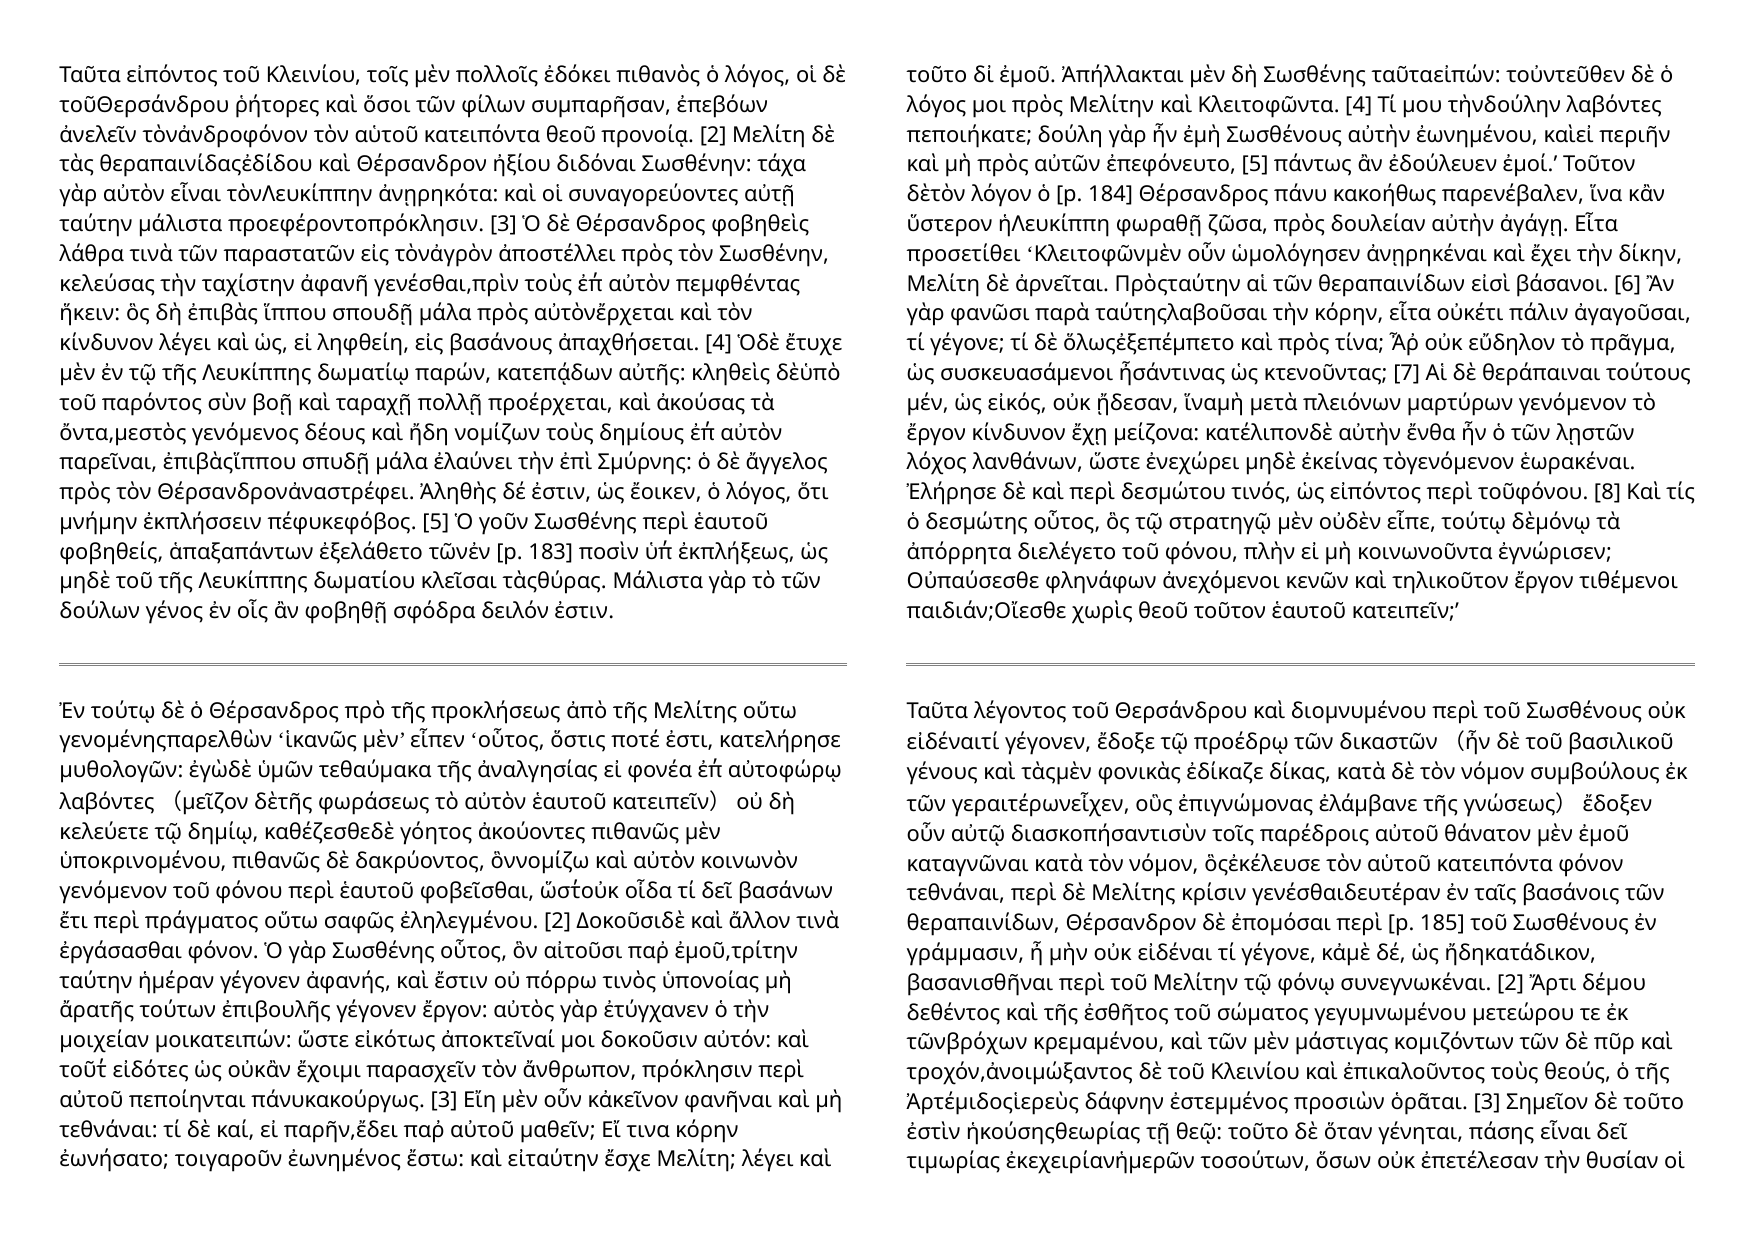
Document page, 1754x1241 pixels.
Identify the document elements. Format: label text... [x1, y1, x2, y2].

text Ἐν τούτῳ δὲ ὁ Θέρσανδρος πρὸ τῆς προκλήσεως ἀπὸ τῆς Μελίτης οὕτω γενομένηςπαρελθὼν ‘ἱκανῶς μὲν’ εἶπεν ‘οὗτος, ὅστις ποτέ ἐστι, κατελήρησε μυθολογῶν: ἐγὼδὲ ὑμῶν τεθαύμακα τῆς ἀναλγησίας εἰ φονέα ἐπ̓ αὐτοφώρῳ λαβόντες （μεῖζον δὲτῆς φωράσεως τὸ αὐτὸν ἑαυτοῦ κατειπεῖν） οὐ δὴ κελεύετε τῷ δημίῳ, καθέζεσθεδὲ γόητος ἀκούοντες πιθανῶς μὲν ὑποκρινομένου, πιθανῶς δὲ δακρύοντος, ὃννομίζω καὶ αὐτὸν κοινωνὸν γενόμενον τοῦ φόνου περὶ ἑαυτοῦ φοβεῖσθαι, ὥστ̓οὐκ οἶδα τί δεῖ βασάνων ἔτι περὶ πράγματος οὕτω σαφῶς ἐληλεγμένου. [2] Δοκοῦσιδὲ καὶ ἄλλον τινὰ ἐργάσασθαι φόνον. Ὁ γὰρ Σωσθένης οὗτος, ὃν αἰτοῦσι παῤ ἐμοῦ,τρίτην ταύτην ἡμέραν γέγονεν ἀφανής, καὶ ἔστιν οὐ πόρρω τινὸς ὑπονοίας μὴ ἄρατῆς τούτων ἐπιβουλῆς γέγονεν ἔργον: αὐτὸς γὰρ ἐτύγχανεν ὁ τὴν μοιχείαν μοικατειπών: ὥστε εἰκότως ἀποκτεῖναί μοι δοκοῦσιν αὐτόν: καὶ τοῦτ̓ εἰδότες ὡς οὐκἂν ἔχοιμι παρασχεῖν τὸν ἄνθρωπον, πρόκλησιν περὶ αὐτοῦ πεποίηνται πάνυκακούργως. [3] Εἴη μὲν οὖν κἀκεῖνον φανῆναι καὶ μὴ τεθνάναι: τί δὲ καί, εἰ παρῆν,ἔδει παῤ αὐτοῦ μαθεῖν; Εἴ τινα κόρην ἐωνήσατο; τοιγαροῦν ἐωνημένος ἔστω: καὶ εἰταύτην ἔσχε Μελίτη; λέγει καὶ [59, 694, 847, 1173]
text Ταῦτα εἰπόντος τοῦ Κλεινίου, τοῖς μὲν πολλοῖς ἐδόκει πιθανὸς ὁ λόγος, οἱ δὲ τοῦΘερσάνδρου ῥήτορες καὶ ὅσοι τῶν φίλων συμπαρῆσαν, ἐπεβόων ἀνελεῖν τὸνἀνδροφόνον τὸν αὑτοῦ κατειπόντα θεοῦ προνοίᾳ. [2] Μελίτη δὲ τὰς θεραπαινίδαςἐδίδου καὶ Θέρσανδρον ἠξίου διδόναι Σωσθένην: τάχα γὰρ αὐτὸν εἶναι τὸνΛευκίππην ἀνῃρηκότα: καὶ οἱ συναγορεύοντες αὐτῇ ταύτην μάλιστα προεφέροντοπρόκλησιν. [3] Ὁ δὲ Θέρσανδρος φοβηθεὶς λάθρα τινὰ τῶν παραστατῶν εἰς τὸνἀγρὸν ἀποστέλλει πρὸς τὸν Σωσθένην, κελεύσας τὴν ταχίστην ἀφανῆ γενέσθαι,πρὶν τοὺς ἐπ̓ αὐτὸν πεμφθέντας ἥκειν: ὃς δὴ ἐπιβὰς ἵππου σπουδῇ μάλα πρὸς αὐτὸνἔρχεται καὶ τὸν κίνδυνον λέγει καὶ ὡς, εἰ ληφθείη, εἰς βασάνους ἀπαχθήσεται. [4] Ὁδὲ ἔτυχε μὲν ἐν τῷ τῆς Λευκίππης δωματίῳ παρών, κατεπᾴδων αὐτῆς: κληθεὶς δὲὑπὸ τοῦ παρόντος σὺν βοῇ καὶ ταραχῇ πολλῇ προέρχεται, καὶ ἀκούσας τὰ ὄντα,μεστὸς γενόμενος δέους καὶ ἤδη νομίζων τοὺς δημίους ἐπ̓ αὐτὸν παρεῖναι, ἐπιβὰςἵππου σπυδῇ μάλα ἐλαύνει τὴν ἐπὶ Σμύρνης: ὁ δὲ ἄγγελος πρὸς τὸν Θέρσανδρονἀναστρέφει. Ἀληθὴς δέ ἐστιν, ὡς ἔοικεν, ὁ λόγος, ὅτι μνήμην ἐκπλήσσειν πέφυκεφόβος. [5] Ὁ γοῦν Σωσθένης περὶ ἑαυτοῦ φοβηθείς, ἁπαξαπάντων ἐξελάθετο τῶνἐν [p. 183] ποσὶν ὑπ̓ ἐκπλήξεως, ὡς μηδὲ τοῦ τῆς Λευκίππης δωματίου κλεῖσαι τὰςθύρας. Μάλιστα γὰρ τὸ τῶν δούλων γένος ἐν οἷς ἂν φοβηθῇ σφόδρα δειλόν ἐστιν. [59, 59, 847, 625]
text Ταῦτα λέγοντος τοῦ Θερσάνδρου καὶ διομνυμένου περὶ τοῦ Σωσθένους οὐκ εἰδέναιτί γέγονεν, ἔδοξε τῷ προέδρῳ τῶν δικαστῶν （ἦν δὲ τοῦ βασιλικοῦ γένους καὶ τὰςμὲν φονικὰς ἐδίκαζε δίκας, κατὰ δὲ τὸν νόμον συμβούλους ἐκ τῶν γεραιτέρωνεἶχεν, οὓς ἐπιγνώμονας ἐλάμβανε τῆς γνώσεως） ἔδοξεν οὖν αὐτῷ διασκοπήσαντισὺν τοῖς παρέδροις αὐτοῦ θάνατον μὲν ἐμοῦ καταγνῶναι κατὰ τὸν νόμον, ὃςἐκέλευσε τὸν αὑτοῦ κατειπόντα φόνον τεθνάναι, περὶ δὲ Μελίτης κρίσιν γενέσθαιδευτέραν ἐν ταῖς βασάνοις τῶν θεραπαινίδων, Θέρσανδρον δὲ ἐπομόσαι περὶ [p. 185] τοῦ Σωσθένους ἐν γράμμασιν, ἦ μὴν οὐκ εἰδέναι τί γέγονε, κἀμὲ δέ, ὡς ἤδηκατάδικον, βασανισθῆναι περὶ τοῦ Μελίτην τῷ φόνῳ συνεγνωκέναι. [2] Ἄρτι δέμου δεθέντος καὶ τῆς ἐσθῆτος τοῦ σώματος γεγυμνωμένου μετεώρου τε ἐκ τῶνβρόχων κρεμαμένου, καὶ τῶν μὲν μάστιγας κομιζόντων τῶν δὲ πῦρ καὶ τροχόν,ἀνοιμώξαντος δὲ τοῦ Κλεινίου καὶ ἐπικαλοῦντος τοὺς θεούς, ὁ τῆς Ἀρτέμιδοςἱερεὺς δάφνην ἐστεμμένος προσιὼν ὁρᾶται. [3] Σημεῖον δὲ τοῦτο ἐστὶν ἡκούσηςθεωρίας τῇ θεῷ: τοῦτο δὲ ὅταν γένηται, πάσης εἶναι δεῖ τιμωρίας ἐκεχειρίανἡμερῶν τοσούτων, ὅσων οὐκ ἐπετέλεσαν τὴν θυσίαν οἱ [906, 694, 1695, 1175]
text τοῦτο δἰ ἐμοῦ. Ἀπήλλακται μὲν δὴ Σωσθένης ταῦταεἰπών: τοὐντεῦθεν δὲ ὁ λόγος μοι πρὸς Μελίτην καὶ Κλειτοφῶντα. [4] Τί μου τὴνδούλην λαβόντες πεποιήκατε; δούλη γὰρ ἦν ἐμὴ Σωσθένους αὐτὴν ἐωνημένου, καὶεἰ περιῆν καὶ μὴ πρὸς αὐτῶν ἐπεφόνευτο, [5] πάντως ἂν ἐδούλευεν ἐμοί.’ Τοῦτον δὲτὸν λόγον ὁ [p. 184] Θέρσανδρος πάνυ κακοήθως παρενέβαλεν, ἵνα κἂν ὕστερον ἡΛευκίππη φωραθῇ ζῶσα, πρὸς δουλείαν αὐτὴν ἀγάγῃ. Εἶτα προσετίθει ‘Κλειτοφῶνμὲν οὖν ὡμολόγησεν ἀνῃρηκέναι καὶ ἔχει τὴν δίκην, Μελίτη δὲ ἀρνεῖται. Πρὸςταύτην αἱ τῶν θεραπαινίδων εἰσὶ βάσανοι. [6] Ἂν γὰρ φανῶσι παρὰ ταύτηςλαβοῦσαι τὴν κόρην, εἶτα οὐκέτι πάλιν ἀγαγοῦσαι, τί γέγονε; τί δὲ ὅλωςἐξεπέμπετο καὶ πρὸς τίνα; Ἆῤ οὐκ εὔδηλον τὸ πρᾶγμα, ὡς συσκευασάμενοι ἦσάντινας ὡς κτενοῦντας; [7] Αἱ δὲ θεράπαιναι τούτους μέν, ὡς εἰκός, οὐκ ᾔδεσαν, ἵναμὴ μετὰ πλειόνων μαρτύρων γενόμενον τὸ ἔργον κίνδυνον ἔχῃ μείζονα: κατέλιπονδὲ αὐτὴν ἔνθα ἦν ὁ τῶν λῃστῶν λόχος λανθάνων, ὥστε ἐνεχώρει μηδὲ ἐκείνας τὸγενόμενον ἑωρακέναι. Ἐλήρησε δὲ καὶ περὶ δεσμώτου τινός, ὡς εἰπόντος περὶ τοῦφόνου. [8] Καὶ τίς ὁ δεσμώτης οὗτος, ὃς τῷ στρατηγῷ μὲν οὐδὲν εἶπε, τούτῳ δὲμόνῳ τὰ ἀπόρρητα διελέγετο τοῦ φόνου, πλὴν εἰ μὴ κοινωνοῦντα ἐγνώρισεν; Οὐπαύσεσθε φληνάφων ἀνεχόμενοι κενῶν καὶ τηλικοῦτον ἔργον τιθέμενοι παιδιάν;Οἴεσθε χωρὶς θεοῦ τοῦτον ἑαυτοῦ κατειπεῖν;’ [906, 59, 1695, 625]
